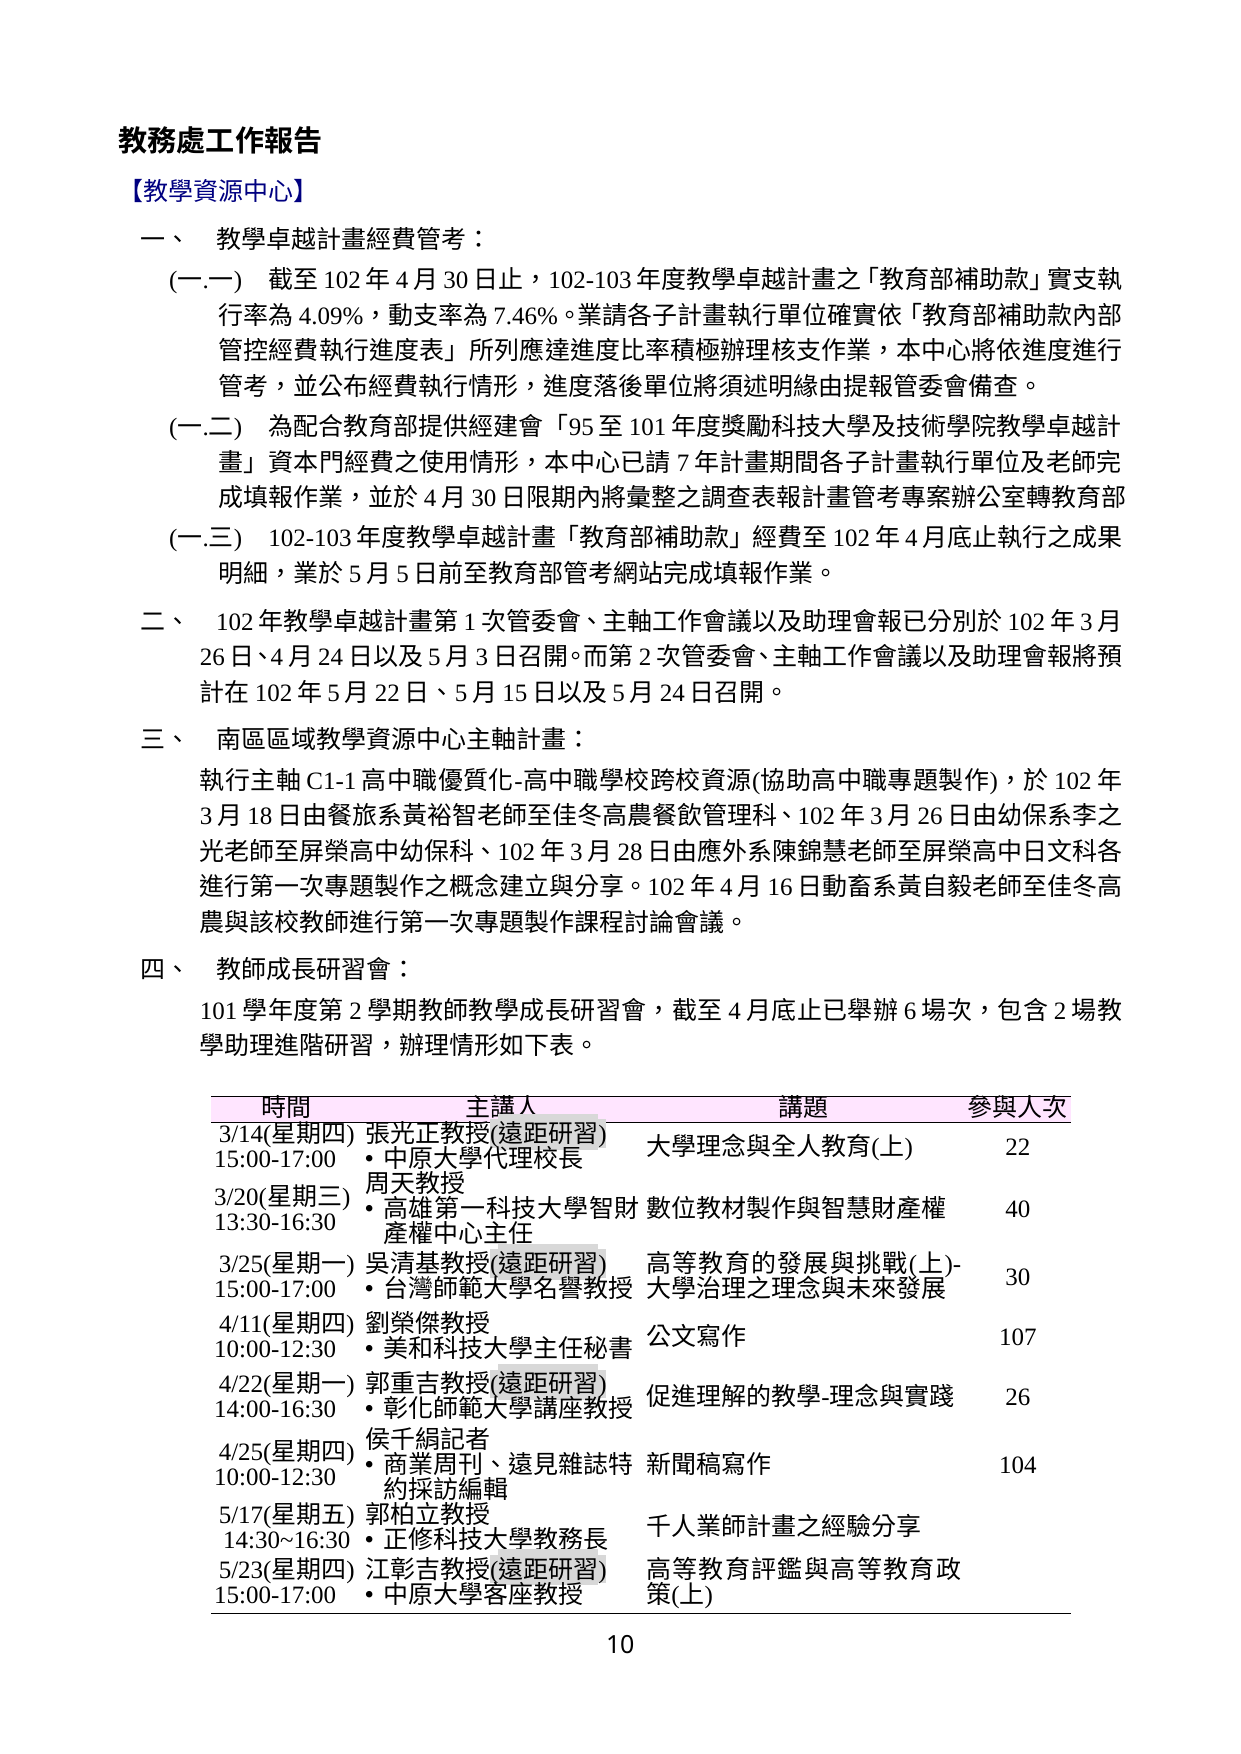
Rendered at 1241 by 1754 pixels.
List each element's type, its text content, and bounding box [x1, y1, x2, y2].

table_cell 吳清基教授(遠距研習) 台灣師範大學名譽教授 [362, 1248, 643, 1308]
list 為配合教育部提供經建會「95至101年度獎勵科技大學及技術學院教學卓越計畫」資本門經費之使用情形，本中心已請7年計畫期間各子計畫執行單位及老師完成填報作業，並於4月30日限期內將彙整之調查表報計畫管考專案辦公室轉教育部。 [169, 407, 1122, 513]
table_cell 公文寫作 [643, 1308, 964, 1368]
table_cell 郭柏立教授 正修科技大學教務長 [362, 1503, 643, 1553]
table_cell 周天教授 高雄第一科技大學智財產權中心主任 [362, 1173, 643, 1248]
table_cell 高等教育評鑑與高等教育政策(上) [643, 1553, 964, 1613]
table_cell 4/22(星期一) 14:00-16:30 [211, 1368, 362, 1428]
table_cell 張光正教授(遠距研習) 中原大學代理校長 [362, 1123, 643, 1173]
table_cell 4/25(星期四) 10:00-12:30 [211, 1428, 362, 1503]
table_cell 新聞稿寫作 [643, 1428, 964, 1503]
table_cell 107 [964, 1308, 1071, 1368]
table_cell 5/17(星期五) 14:30~16:30 [211, 1503, 362, 1553]
table_cell 5/23(星期四) 15:00-17:00 [211, 1553, 362, 1613]
table_cell 大學理念與全人教育(上) [643, 1123, 964, 1173]
table_cell 4/11(星期四) 10:00-12:30 [211, 1308, 362, 1368]
text 101學年度第2學期教師教學成長研習會，截至4月底止已舉辦6場次，包含2場教學助理進階研習，辦理情形如下表。 [199, 991, 1122, 1062]
table_cell 侯千絹記者 商業周刊、遠見雜誌特約採訪編輯 [362, 1428, 643, 1503]
table_cell 26 [964, 1368, 1071, 1428]
list 截至102年4月30日止，102-103年度教學卓越計畫之「教育部補助款」實支執行率為4.09%，動支率為7.46%。業請各子計畫執行單位確實依「教育部補助款內部管控經費執行進度表」所列應達進度比率積極辦理核支作業，本中心將依進度進行管考，並公布經費執行情形，進度落後單位將須述明緣由提報管委會備查。 [169, 261, 1122, 402]
table_cell [964, 1553, 1071, 1613]
table_cell 數位教材製作與智慧財產權 [643, 1173, 964, 1248]
table_cell 促進理解的教學-理念與實踐 [643, 1368, 964, 1428]
list 教師成長研習會： [141, 951, 1122, 986]
table_header 主講人 [362, 1097, 643, 1122]
table_cell 22 [964, 1123, 1071, 1173]
table_header 參與人次 [964, 1097, 1071, 1122]
table_cell 3/25(星期一) 15:00-17:00 [211, 1248, 362, 1308]
table_cell 30 [964, 1248, 1071, 1308]
table_cell 江彰吉教授(遠距研習) 中原大學客座教授 [362, 1553, 643, 1613]
table_cell [964, 1503, 1071, 1553]
table_cell 劉榮傑教授 美和科技大學主任秘書 [362, 1308, 643, 1368]
table_cell 高等教育的發展與挑戰(上)-大學治理之理念與未來發展 [643, 1248, 964, 1308]
table_cell 40 [964, 1173, 1071, 1248]
list 南區區域教學資源中心主軸計畫： [141, 721, 1122, 756]
list 102年教學卓越計畫第1次管委會、主軸工作會議以及助理會報已分別於102年3月26日、4月24日以及5月3日召開。而第2次管委會、主軸工作會議以及助理會報將預計在102年5月22日、5月15日以及5月24日召開。 [141, 602, 1122, 708]
list 102-103年度教學卓越計畫「教育部補助款」經費至102年4月底止執行之成果明細，業於5月5日前至教育部管考網站完成填報作業。 [169, 518, 1122, 589]
table_cell 104 [964, 1428, 1071, 1503]
table_cell 3/14(星期四) 15:00-17:00 [211, 1123, 362, 1173]
text 教務處工作報告 [118, 118, 1122, 160]
text 執行主軸C1-1高中職優質化-高中職學校跨校資源(協助高中職專題製作)，於102年3月18日由餐旅系黃裕智老師至佳冬高農餐飲管理科、102年3月26日由幼保系李之光老師至屏榮高中幼保科、102年3月28日由應外系陳錦慧老師至屏榮高中日文科各進行第一次專題製作之概念建立與分享。102年4月16日動畜系黃自毅老師至佳冬高農與該校教師進行第一次專題製作課程討論會議。 [199, 761, 1122, 938]
list 教學卓越計畫經費管考： [141, 220, 1122, 256]
text 【教學資源中心】 [118, 172, 1122, 208]
table_cell 郭重吉教授(遠距研習) 彰化師範大學講座教授 [362, 1368, 643, 1428]
table_header 講題 [643, 1097, 964, 1122]
table_header 時間 [211, 1097, 362, 1122]
table_cell 3/20(星期三) 13:30-16:30 [211, 1173, 362, 1248]
table_cell 千人業師計畫之經驗分享 [643, 1503, 964, 1553]
